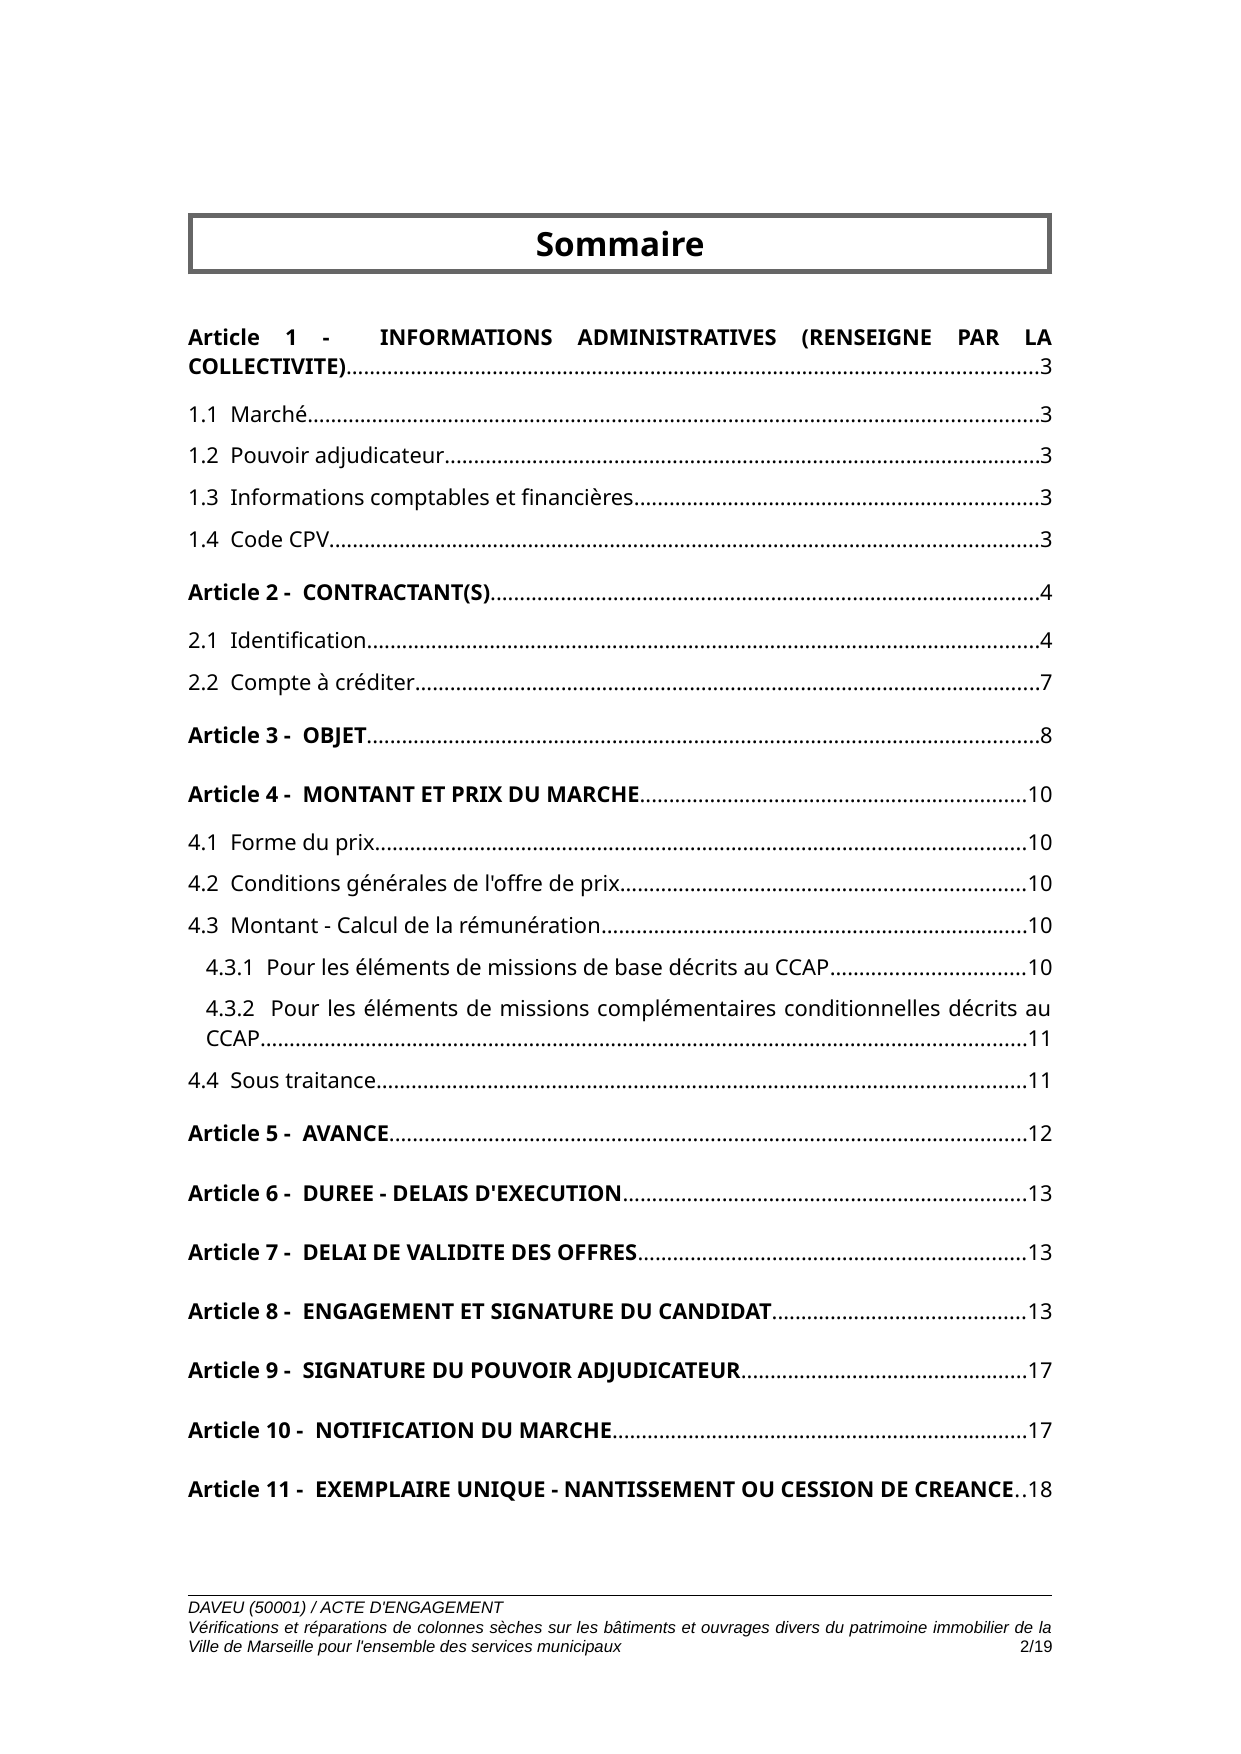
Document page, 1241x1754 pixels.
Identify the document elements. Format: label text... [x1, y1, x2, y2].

text 4.1 Forme du prix 10 [188, 827, 1052, 856]
text Article 8 - ENGAGEMENT ET SIGNATURE DU CANDIDAT 13 [188, 1296, 1052, 1326]
text 2.2 Compte à créditer 7 [188, 666, 1052, 696]
text Article 9 - SIGNATURE DU POUVOIR ADJUDICATEUR 17 [188, 1355, 1052, 1385]
subtitle Sommaire [193, 218, 1047, 269]
text 4.3.1 Pour les éléments de missions de base décrits au CCAP 10 [206, 952, 1052, 981]
text Article 10 - NOTIFICATION DU MARCHE 17 [188, 1414, 1052, 1444]
text Article 5 - AVANCE 12 [188, 1118, 1052, 1148]
text 1.4 Code CPV 3 [188, 524, 1052, 554]
text 1.1 Marché 3 [188, 399, 1052, 429]
text 1.3 Informations comptables et financières 3 [188, 482, 1052, 512]
text 4.4 Sous traitance 11 [188, 1065, 1052, 1094]
text Article 11 - EXEMPLAIRE UNIQUE - NANTISSEMENT OU CESSION DE CREANCE 18 [188, 1474, 1052, 1504]
text 4.2 Conditions générales de l'offre de prix 10 [188, 868, 1052, 898]
text Article 4 - MONTANT ET PRIX DU MARCHE 10 [188, 779, 1052, 809]
text Article 2 - CONTRACTANT(S) 4 [188, 577, 1052, 607]
text Article 1 - INFORMATIONS ADMINISTRATIVES (RENSEIGNE PAR LA COLLECTIVITE) 3 [188, 322, 1052, 381]
text Article 7 - DELAI DE VALIDITE DES OFFRES 13 [188, 1237, 1052, 1267]
text 4.3.2 Pour les éléments de missions complémentaires conditionnelles décrits au CCAP 11 [206, 993, 1052, 1053]
text 4.3 Montant - Calcul de la rémunération 10 [188, 910, 1052, 940]
text Article 3 - OBJET 8 [188, 720, 1052, 750]
text 1.2 Pouvoir adjudicateur 3 [188, 441, 1052, 470]
text Article 6 - DUREE - DELAIS D'EXECUTION 13 [188, 1177, 1052, 1207]
text 2.1 Identification 4 [188, 625, 1052, 654]
